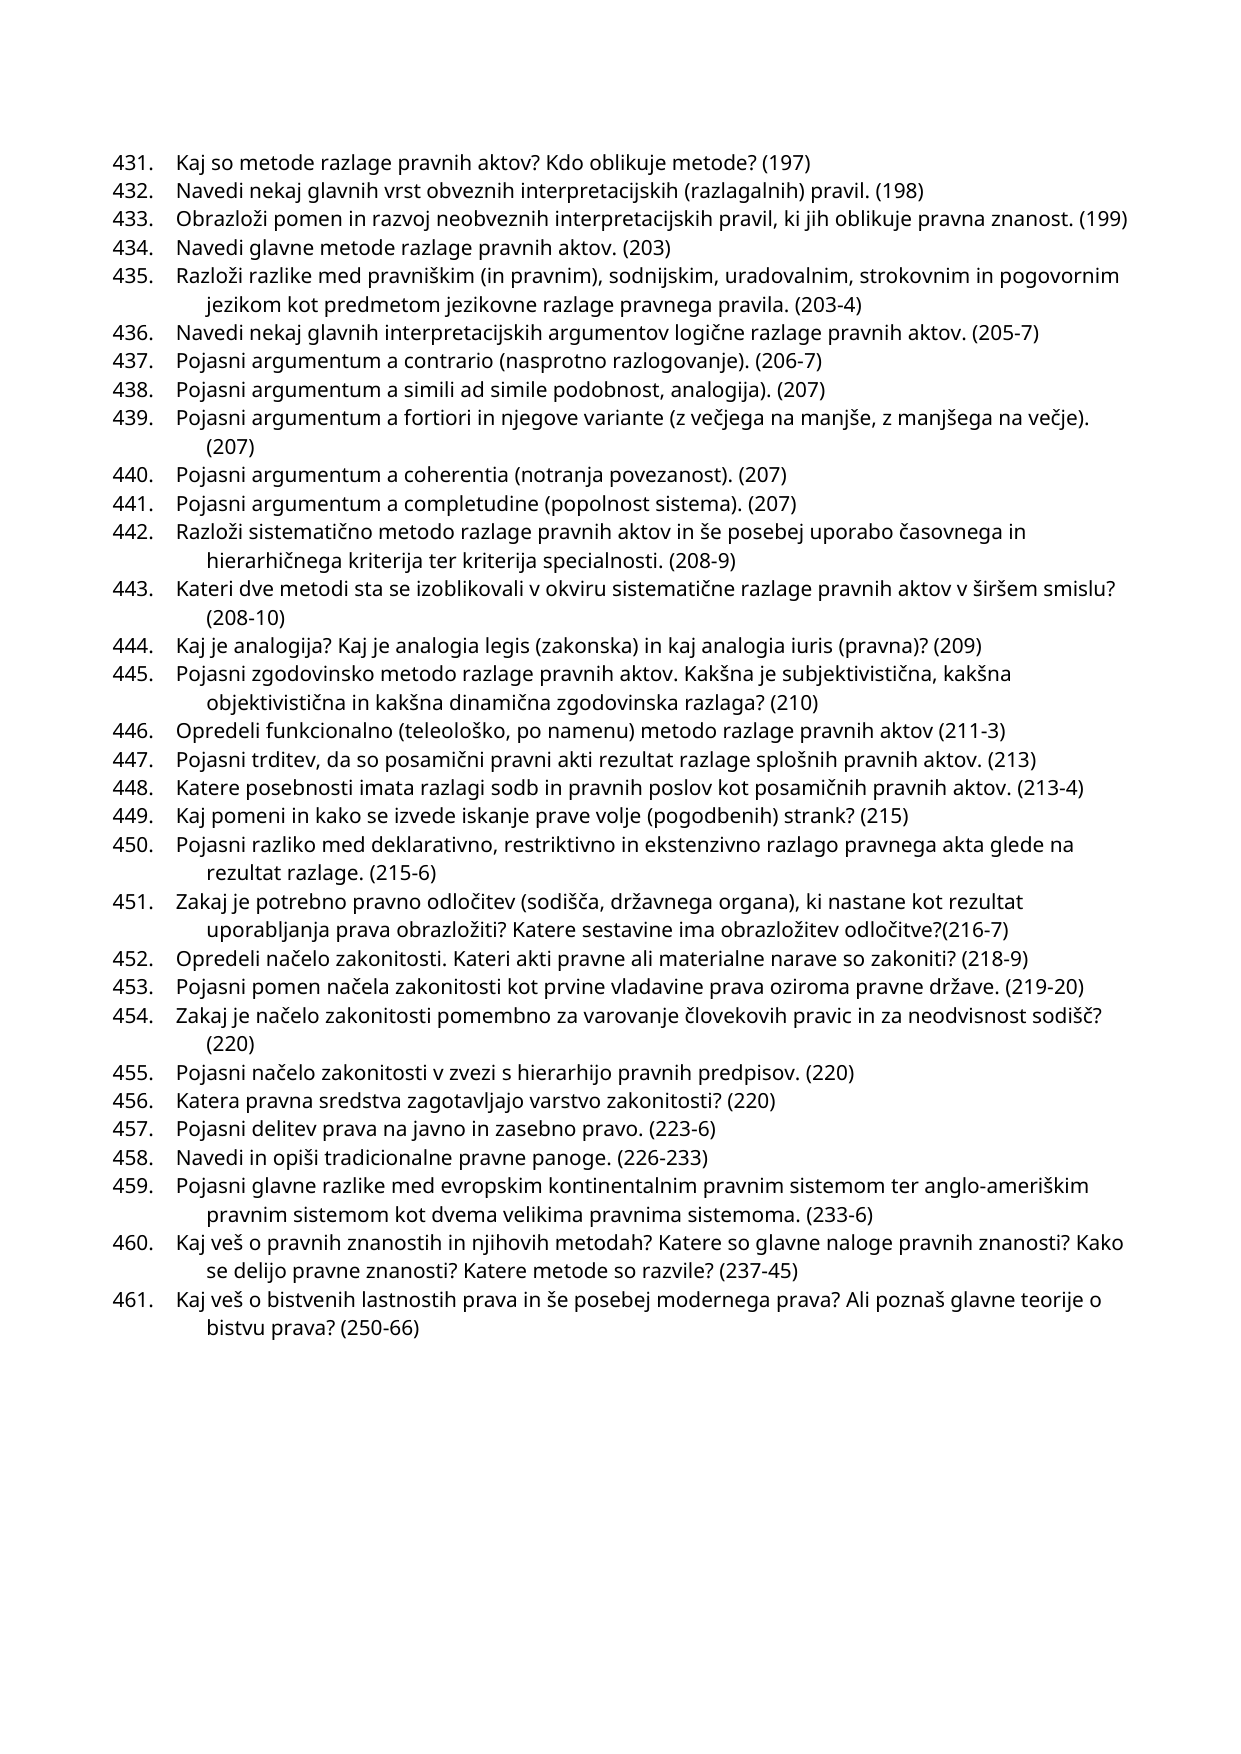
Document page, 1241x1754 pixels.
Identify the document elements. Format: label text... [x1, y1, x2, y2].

text 447. Pojasni trditev, da so posamični pravni akti rezultat razlage splošnih pravnih aktov. (213) [112, 745, 1144, 773]
text 440. Pojasni argumentum a coherentia (notranja povezanost). (207) [112, 460, 1144, 489]
text 438. Pojasni argumentum a simili ad simile podobnost, analogija). (207) [112, 375, 1144, 403]
text 431. Kaj so metode razlage pravnih aktov? Kdo oblikuje metode? (197) [112, 148, 1144, 176]
text 448. Katere posebnosti imata razlagi sodb in pravnih poslov kot posamičnih pravnih aktov. (213-4) [112, 773, 1144, 802]
text 449. Kaj pomeni in kako se izvede iskanje prave volje (pogodbenih) strank? (215) [112, 802, 1144, 830]
text 436. Navedi nekaj glavnih interpretacijskih argumentov logične razlage pravnih aktov. (205-7) [112, 318, 1144, 347]
text 435. Razloži razlike med pravniškim (in pravnim), sodnijskim, uradovalnim, strokovnim in pogovornim jezikom kot predmetom jezikovne razlage pravnega pravila. (203-4) [112, 261, 1144, 318]
text 445. Pojasni zgodovinsko metodo razlage pravnih aktov. Kakšna je subjektivistična, kakšna objektivistična in kakšna dinamična zgodovinska razlaga? (210) [112, 659, 1144, 716]
text 459. Pojasni glavne razlike med evropskim kontinentalnim pravnim sistemom ter anglo-ameriškim pravnim sistemom kot dvema velikima pravnima sistemoma. (233-6) [112, 1171, 1144, 1228]
text 450. Pojasni razliko med deklarativno, restriktivno in ekstenzivno razlago pravnega akta glede na rezultat razlage. (215-6) [112, 830, 1144, 887]
text 433. Obrazloži pomen in razvoj neobveznih interpretacijskih pravil, ki jih oblikuje pravna znanost. (199) [112, 204, 1144, 233]
text 432. Navedi nekaj glavnih vrst obveznih interpretacijskih (razlagalnih) pravil. (198) [112, 176, 1144, 204]
text 437. Pojasni argumentum a contrario (nasprotno razlogovanje). (206-7) [112, 347, 1144, 375]
text 458. Navedi in opiši tradicionalne pravne panoge. (226-233) [112, 1143, 1144, 1171]
text 460. Kaj veš o pravnih znanostih in njihovih metodah? Katere so glavne naloge pravnih znanosti? Kako se delijo pravne znanosti? Katere metode so razvile? (237-45) [112, 1228, 1144, 1285]
text 443. Kateri dve metodi sta se izoblikovali v okviru sistematične razlage pravnih aktov v širšem smislu? (208-10) [112, 574, 1144, 631]
text 456. Katera pravna sredstva zagotavljajo varstvo zakonitosti? (220) [112, 1086, 1144, 1114]
text 434. Navedi glavne metode razlage pravnih aktov. (203) [112, 233, 1144, 261]
text 442. Razloži sistematično metodo razlage pravnih aktov in še posebej uporabo časovnega in hierarhičnega kriterija ter kriterija specialnosti. (208-9) [112, 517, 1144, 574]
text 455. Pojasni načelo zakonitosti v zvezi s hierarhijo pravnih predpisov. (220) [112, 1058, 1144, 1086]
text 457. Pojasni delitev prava na javno in zasebno pravo. (223-6) [112, 1114, 1144, 1143]
text 446. Opredeli funkcionalno (teleološko, po namenu) metodo razlage pravnih aktov (211-3) [112, 716, 1144, 745]
text 444. Kaj je analogija? Kaj je analogia legis (zakonska) in kaj analogia iuris (pravna)? (209) [112, 631, 1144, 659]
text 451. Zakaj je potrebno pravno odločitev (sodišča, državnega organa), ki nastane kot rezultat uporabljanja prava obrazložiti? Katere sestavine ima obrazložitev odločitve?(216-7) [112, 887, 1144, 944]
text 441. Pojasni argumentum a completudine (popolnost sistema). (207) [112, 489, 1144, 517]
text 461. Kaj veš o bistvenih lastnostih prava in še posebej modernega prava? Ali poznaš glavne teorije o bistvu prava? (250-66) [112, 1285, 1144, 1342]
text 454. Zakaj je načelo zakonitosti pomembno za varovanje človekovih pravic in za neodvisnost sodišč? (220) [112, 1001, 1144, 1058]
text 453. Pojasni pomen načela zakonitosti kot prvine vladavine prava oziroma pravne države. (219-20) [112, 972, 1144, 1001]
text 439. Pojasni argumentum a fortiori in njegove variante (z večjega na manjše, z manjšega na večje). (207) [112, 403, 1144, 460]
text 452. Opredeli načelo zakonitosti. Kateri akti pravne ali materialne narave so zakoniti? (218-9) [112, 944, 1144, 972]
